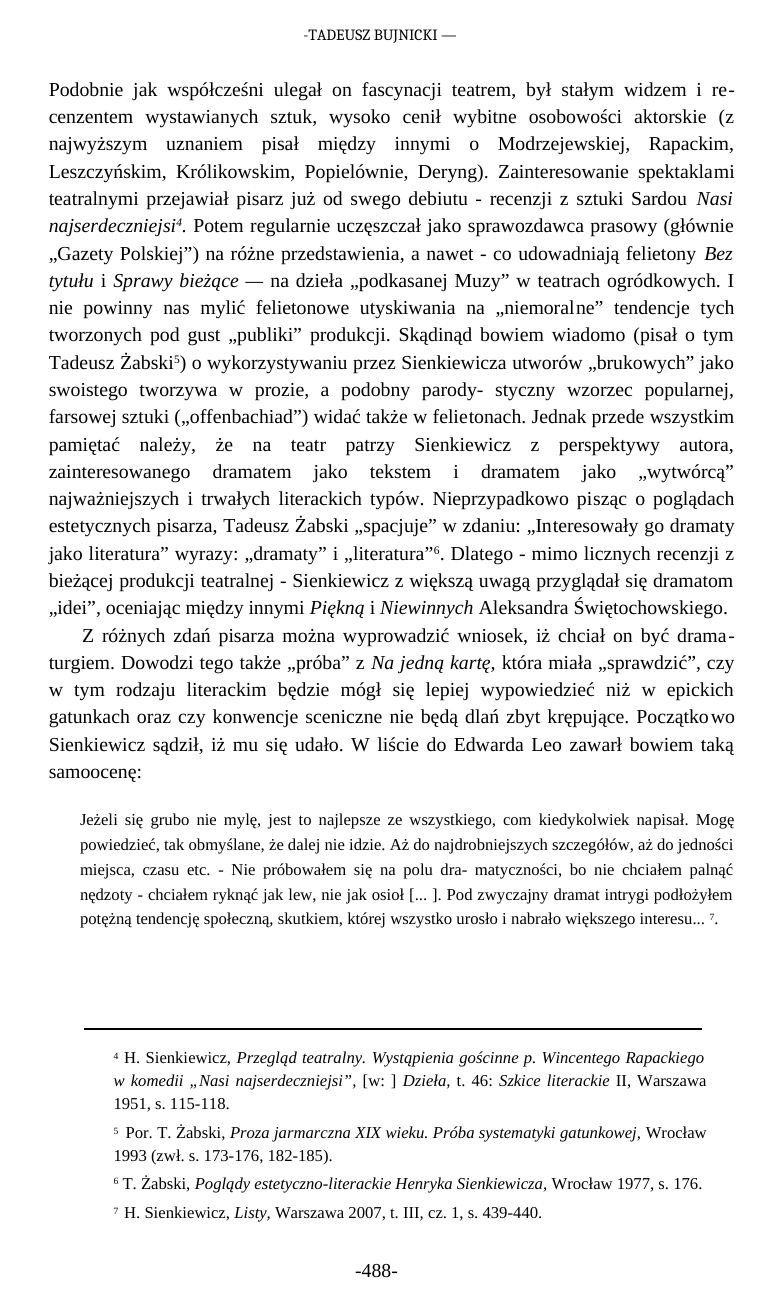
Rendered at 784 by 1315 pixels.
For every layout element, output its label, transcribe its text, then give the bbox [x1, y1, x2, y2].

text 4 H. Sienkiewicz, Przegląd teatralny. Wystąpienia gościnne p. Wincentego Rapackiego w ko­medii „Nasi najserdeczniejsi”, [w: ] Dzieła, t. 46: Szkice literackie II, Warszawa 1951, s. 115-118. [113, 1048, 706, 1113]
text Podobnie jak współcześni ulegał on fascynacji teatrem, był stałym widzem i re­cenzentem wystawianych sztuk, wysoko cenił wybitne osobowości aktorskie (z najwyższym uznaniem pisał między innymi o Modrzejewskiej, Rapackim, Leszczyńskim, Królikowskim, Popielównie, Deryng). Zainteresowanie spektakla­mi teatralnymi przejawiał pisarz już od swego debiutu - recenzji z sztuki Sardou Nasi najserdeczniejsi4. Potem regularnie uczęszczał jako sprawozdawca prasowy (głównie „Gazety Polskiej”) na różne przedstawienia, a nawet - co udowadniają felietony Bez tytułu i Sprawy bieżące — na dzieła „podkasanej Muzy” w teatrach ogródkowych. I nie powinny nas mylić felietonowe utyskiwania na „niemoral­ne” tendencje tych tworzonych pod gust „publiki” produkcji. Skądinąd bowiem wiadomo (pisał o tym Tadeusz Żabski5) o wykorzystywaniu przez Sienkiewicza utworów „brukowych” jako swoistego tworzywa w prozie, a podobny parody- styczny wzorzec popularnej, farsowej sztuki („offenbachiad”) widać także w felie­tonach. Jednak przede wszystkim pamiętać należy, że na teatr patrzy Sienkiewicz z perspektywy autora, zainteresowanego dramatem jako tekstem i dramatem jako „wytwórcą” najważniejszych i trwałych literackich typów. Nieprzypadkowo pi­sząc o poglądach estetycznych pisarza, Tadeusz Żabski „spacjuje” w zdaniu: „In­teresowały go dramaty jako literatura” wyrazy: „dramaty” i „literatura”6. Dlatego - mimo licznych recenzji z bieżącej produkcji teatralnej - Sienkiewicz z większą uwagą przyglądał się dramatom „idei”, oceniając między innymi Piękną i Nie­winnych Aleksandra Świętochowskiego. [48, 78, 734, 619]
text -TADEUSZ BUJNICKI — [303, 26, 479, 44]
text 7 H. Sienkiewicz, Listy, Warszawa 2007, t. III, cz. 1, s. 439-440. [80, 1203, 706, 1222]
text 5 Por. T. Żabski, Proza jarmarczna XIX wieku. Próba systematyki gatunkowej, Wrocław 1993 (zwł. s. 173-176, 182-185). [113, 1123, 706, 1164]
text 6 T. Żabski, Poglądy estetyczno-literackie Henryka Sienkiewicza, Wrocław 1977, s. 176. [80, 1174, 706, 1193]
text -488- [355, 1259, 432, 1281]
text Jeżeli się grubo nie mylę, jest to najlepsze ze wszystkiego, com kiedykolwiek na­pisał. Mogę powiedzieć, tak obmyślane, że dalej nie idzie. Aż do najdrobniejszych szczegółów, aż do jedności miejsca, czasu etc. - Nie próbowałem się na polu dra- matyczności, bo nie chciałem palnąć nędzoty - chciałem ryknąć jak lew, nie jak osioł [... ]. Pod zwyczajny dramat intrygi podłożyłem potężną tendencję społeczną, skutkiem, której wszystko urosło i nabrało większego interesu... 7. [80, 810, 734, 928]
text Z różnych zdań pisarza można wyprowadzić wniosek, iż chciał on być drama­turgiem. Dowodzi tego także „próba” z Na jedną kartę, która miała „sprawdzić”, czy w tym rodzaju literackim będzie mógł się lepiej wypowiedzieć niż w epickich gatunkach oraz czy konwencje sceniczne nie będą dlań zbyt krępujące. Początko­wo Sienkiewicz sądził, iż mu się udało. W liście do Edwarda Leo zawarł bowiem taką samoocenę: [48, 623, 734, 783]
